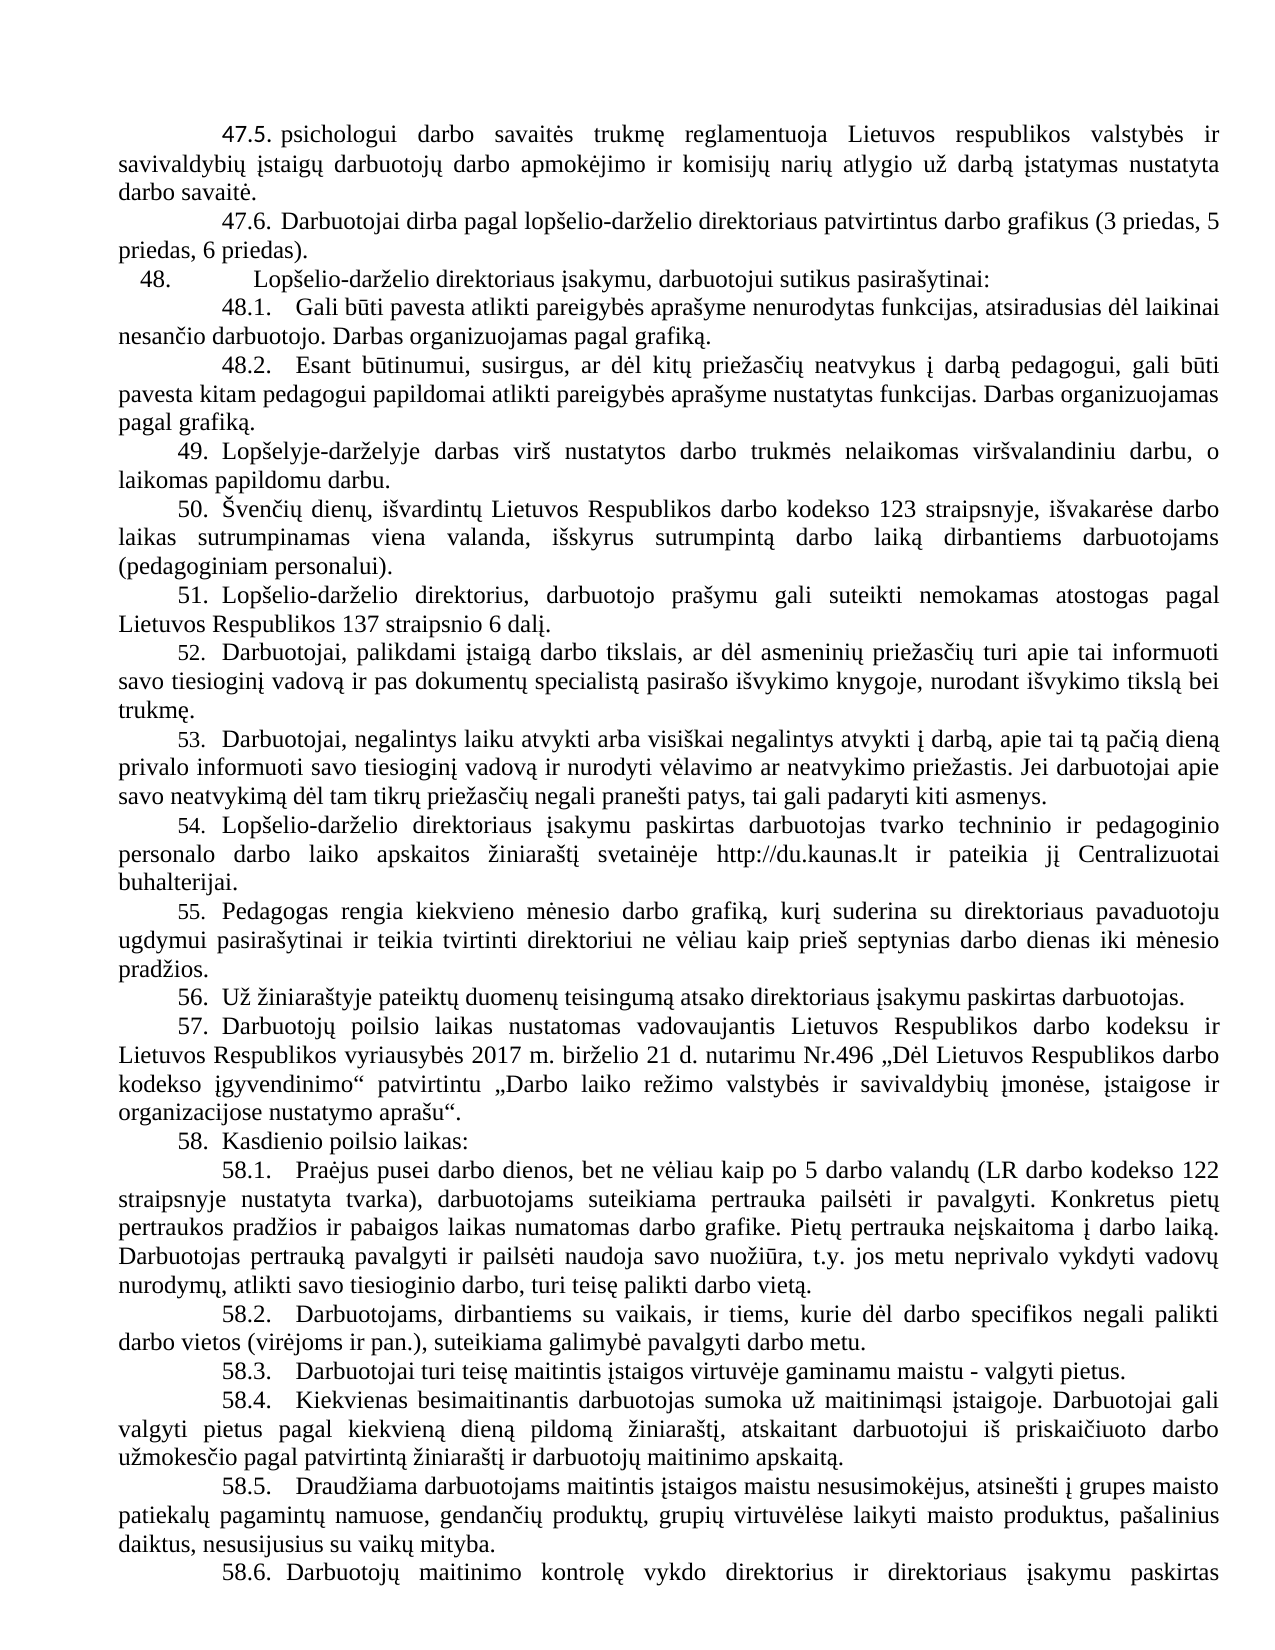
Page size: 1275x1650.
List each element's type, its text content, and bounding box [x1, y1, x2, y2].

list Lopšelio-darželio direktorius, darbuotojo prašymu gali suteikti nemokamas atostogas pagal Lietuvos Respublikos 137 straipsnio 6 dalį. [118, 580, 1220, 637]
list Darbuotojų poilsio laikas nustatomas vadovaujantis Lietuvos Respublikos darbo kodeksu ir Lietuvos Respublikos vyriausybės 2017 m. birželio 21 d. nutarimu Nr.496 „Dėl Lietuvos Respublikos darbo kodekso įgyvendinimo“ patvirtintu „Darbo laiko režimo valstybės ir savivaldybių įmonėse, įstaigose ir organizacijose nustatymo aprašu“. [118, 1011, 1220, 1126]
list Darbuotojams, dirbantiems su vaikais, ir tiems, kurie dėl darbo specifikos negali palikti darbo vietos (virėjoms ir pan.), suteikiama galimybė pavalgyti darbo metu. [118, 1299, 1220, 1356]
list Darbuotojai dirba pagal lopšelio-darželio direktoriaus patvirtintus darbo grafikus (3 priedas, 5 priedas, 6 priedas). [118, 206, 1220, 264]
list Švenčių dienų, išvardintų Lietuvos Respublikos darbo kodekso 123 straipsnyje, išvakarėse darbo laikas sutrumpinamas viena valanda, išskyrus sutrumpintą darbo laiką dirbantiems darbuotojams (pedagoginiam personalui). [118, 494, 1220, 580]
list Už žiniaraštyje pateiktų duomenų teisingumą atsako direktoriaus įsakymu paskirtas darbuotojas. [118, 982, 1220, 1011]
list Lopšelio-darželio direktoriaus įsakymu, darbuotojui sutikus pasirašytinai: [118, 264, 1220, 292]
list Lopšelio-darželio direktoriaus įsakymu paskirtas darbuotojas tvarko techninio ir pedagoginio personalo darbo laiko apskaitos žiniaraštį svetainėje http://du.kaunas.lt ir pateikia jį Centralizuotai buhalterijai. [118, 810, 1220, 896]
list Esant būtinumui, susirgus, ar dėl kitų priežasčių neatvykus į darbą pedagogui, gali būti pavesta kitam pedagogui papildomai atlikti pareigybės aprašyme nustatytas funkcijas. Darbas organizuojamas pagal grafiką. [118, 350, 1220, 436]
list Lopšelyje-darželyje darbas virš nustatytos darbo trukmės nelaikomas viršvalandiniu darbu, o laikomas papildomu darbu. [118, 436, 1220, 494]
list Darbuotojai, negalintys laiku atvykti arba visiškai negalintys atvykti į darbą, apie tai tą pačią dieną privalo informuoti savo tiesioginį vadovą ir nurodyti vėlavimo ar neatvykimo priežastis. Jei darbuotojai apie savo neatvykimą dėl tam tikrų priežasčių negali pranešti patys, tai gali padaryti kiti asmenys. [118, 724, 1220, 810]
list Draudžiama darbuotojams maitintis įstaigos maistu nesusimokėjus, atsinešti į grupes maisto patiekalų pagamintų namuose, gendančių produktų, grupių virtuvėlėse laikyti maisto produktus, pašalinius daiktus, nesusijusius su vaikų mityba. [118, 1471, 1220, 1557]
list Darbuotojai turi teisę maitintis įstaigos virtuvėje gaminamu maistu - valgyti pietus. [118, 1356, 1220, 1385]
list Pedagogas rengia kiekvieno mėnesio darbo grafiką, kurį suderina su direktoriaus pavaduotoju ugdymui pasirašytinai ir teikia tvirtinti direktoriui ne vėliau kaip prieš septynias darbo dienas iki mėnesio pradžios. [118, 896, 1220, 982]
list Kasdienio poilsio laikas: [118, 1126, 1220, 1155]
list Darbuotojų maitinimo kontrolę vykdo direktorius ir direktoriaus įsakymu paskirtas [118, 1557, 1220, 1586]
list Kiekvienas besimaitinantis darbuotojas sumoka už maitinimąsi įstaigoje. Darbuotojai gali valgyti pietus pagal kiekvieną dieną pildomą žiniaraštį, atskaitant darbuotojui iš priskaičiuoto darbo užmokesčio pagal patvirtintą žiniaraštį ir darbuotojų maitinimo apskaitą. [118, 1385, 1220, 1471]
list Praėjus pusei darbo dienos, bet ne vėliau kaip po 5 darbo valandų (LR darbo kodekso 122 straipsnyje nustatyta tvarka), darbuotojams suteikiama pertrauka pailsėti ir pavalgyti. Konkretus pietų pertraukos pradžios ir pabaigos laikas numatomas darbo grafike. Pietų pertrauka neįskaitoma į darbo laiką. Darbuotojas pertrauką pavalgyti ir pailsėti naudoja savo nuožiūra, t.y. jos metu neprivalo vykdyti vadovų nurodymų, atlikti savo tiesioginio darbo, turi teisę palikti darbo vietą. [118, 1155, 1220, 1299]
list Darbuotojai, palikdami įstaigą darbo tikslais, ar dėl asmeninių priežasčių turi apie tai informuoti savo tiesioginį vadovą ir pas dokumentų specialistą pasirašo išvykimo knygoje, nurodant išvykimo tikslą bei trukmę. [118, 637, 1220, 724]
list psichologui darbo savaitės trukmę reglamentuoja Lietuvos respublikos valstybės ir savivaldybių įstaigų darbuotojų darbo apmokėjimo ir komisijų narių atlygio už darbą įstatymas nustatyta darbo savaitė. [118, 118, 1220, 206]
list Gali būti pavesta atlikti pareigybės aprašyme nenurodytas funkcijas, atsiradusias dėl laikinai nesančio darbuotojo. Darbas organizuojamas pagal grafiką. [118, 292, 1220, 350]
